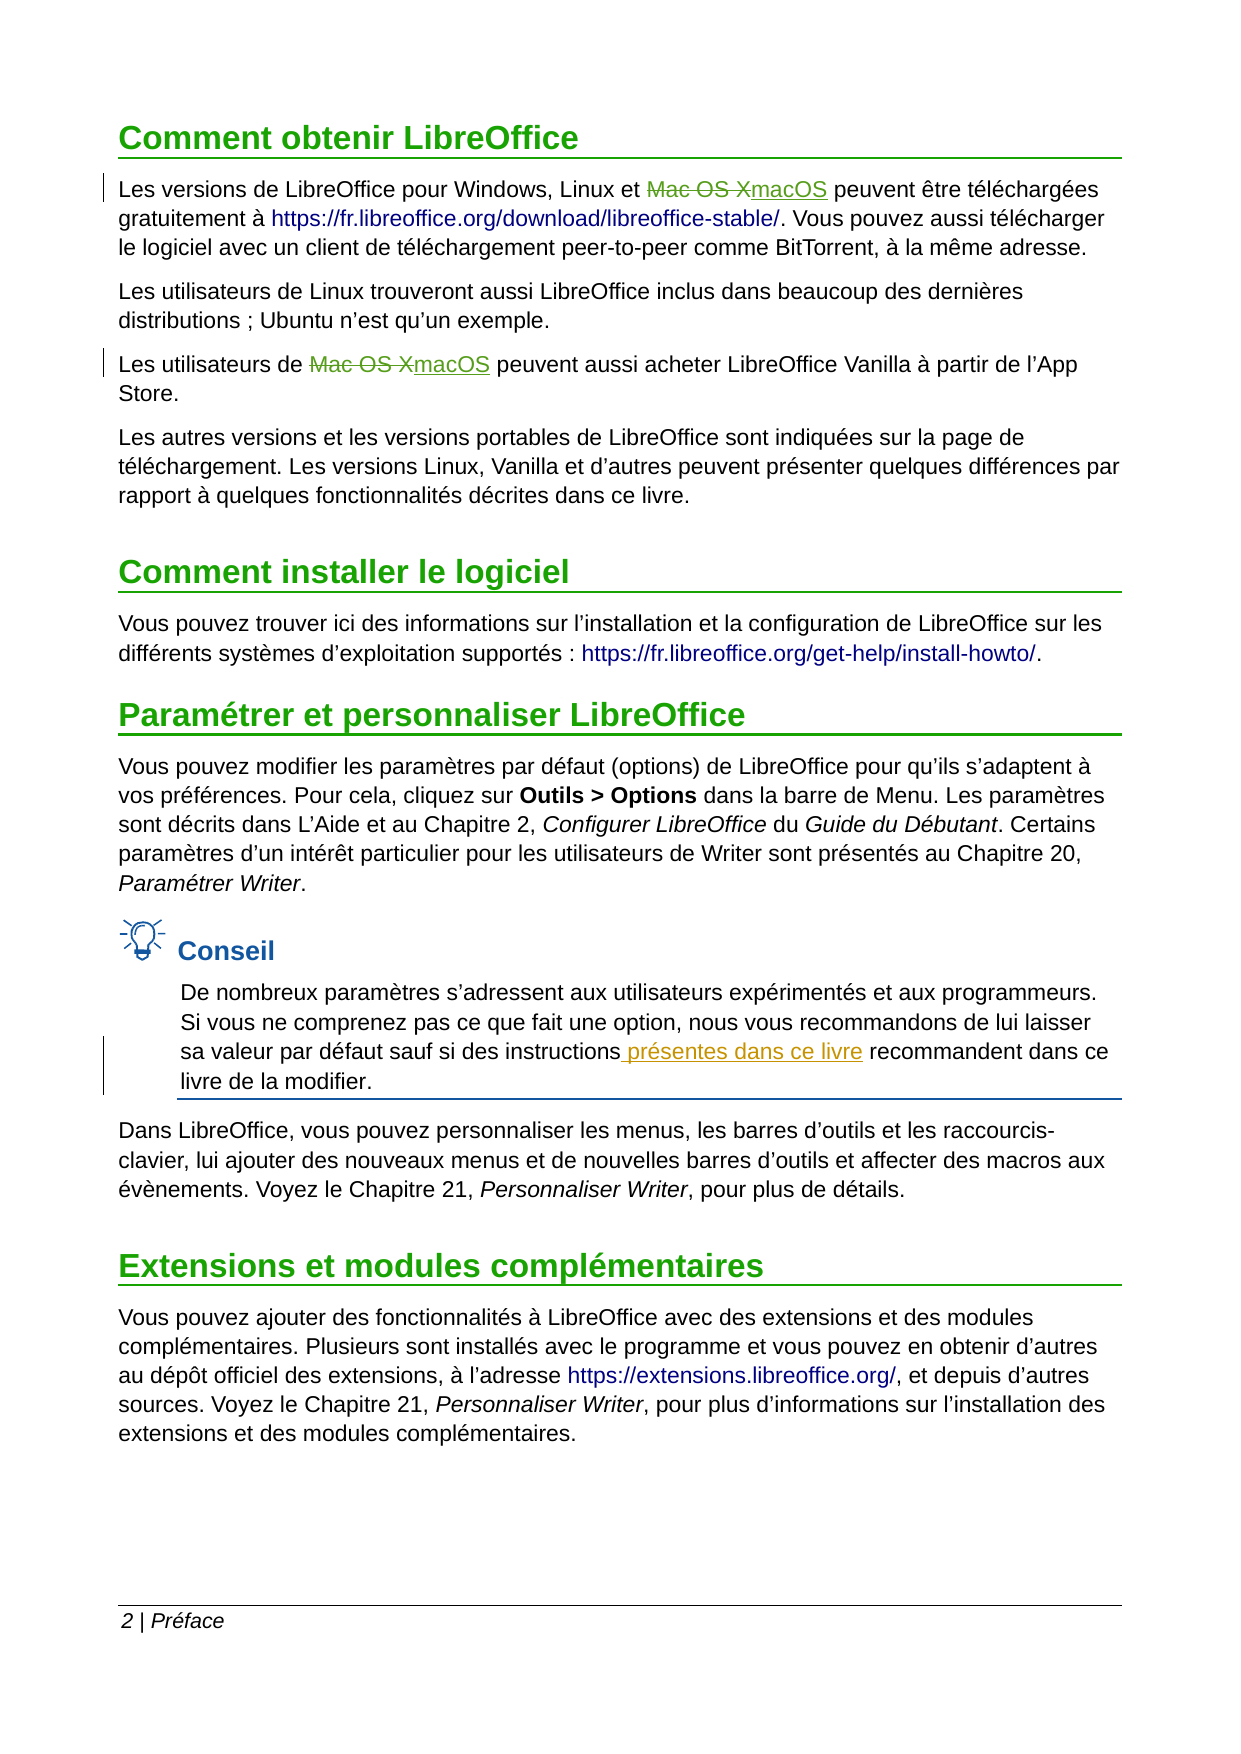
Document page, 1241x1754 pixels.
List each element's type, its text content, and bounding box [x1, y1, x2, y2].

text Vous pouvez ajouter des fonctionnalités à LibreOffice avec des extensions et des modules complémentaires. Plusieurs sont installés avec le programme et vous pouvez en obtenir d’autres au dépôt officiel des extensions, à l’adresse https://extensions.libreoffice.org/, et depuis d’autres sources. Voyez le Chapitre 21, Personnaliser Writer, pour plus d’informations sur l’installation des extensions et des modules complémentaires. [118, 1301, 1122, 1447]
text Vous pouvez modifier les paramètres par défaut (options) de LibreOffice pour qu’ils s’adaptent à vos préférences. Pour cela, cliquez sur Outils > Options dans la barre de Menu. Les paramètres sont décrits dans L’Aide et au Chapitre 2, Configurer LibreOffice du Guide du Débutant. Certains paramètres d’un intérêt particulier pour les utilisateurs de Writer sont présentés au Chapitre 20, Paramétrer Writer. [118, 750, 1122, 896]
subtitle Comment obtenir LibreOffice [118, 118, 1122, 157]
text De nombreux paramètres s’adressent aux utilisateurs expérimentés et aux programmeurs. Si vous ne comprenez pas ce que fait une option, nous vous recommandons de lui laisser sa valeur par défaut sauf si des instructions présentes dans ce livre recommandent dans ce livre de la modifier. [177, 974, 1122, 1098]
text Vous pouvez trouver ici des informations sur l’installation et la configuration de LibreOffice sur les différents systèmes d’exploitation supportés : https://fr.libreoffice.org/get-help/install-howto/. [118, 607, 1122, 666]
text Les autres versions et les versions portables de LibreOffice sont indiquées sur la page de téléchargement. Les versions Linux, Vanilla et d’autres peuvent présenter quelques différences par rapport à quelques fonctionnalités décrites dans ce livre. [118, 421, 1122, 509]
text Dans LibreOffice, vous pouvez personnaliser les menus, les barres d’outils et les raccourcis-clavier, lui ajouter des nouveaux menus et de nouvelles barres d’outils et affecter des macros aux évènements. Voyez le Chapitre 21, Personnaliser Writer, pour plus de détails. [118, 1114, 1122, 1202]
text Les versions de LibreOffice pour Windows, Linux et macOS peuvent être téléchargées gratuitement à https://fr.libreoffice.org/download/libreoffice-stable/. Vous pouvez aussi télécharger le logiciel avec un client de téléchargement peer-to-peer comme BitTorrent, à la même adresse. [118, 173, 1122, 261]
text Les utilisateurs de macOS peuvent aussi acheter LibreOffice Vanilla à partir de l’App Store. [118, 348, 1122, 407]
subtitle Comment installer le logiciel [118, 552, 1122, 591]
text Les utilisateurs de Linux trouveront aussi LibreOffice inclus dans beaucoup des dernières distributions ; Ubuntu n’est qu’un exemple. [118, 275, 1122, 334]
subtitle Conseil [118, 918, 1122, 967]
subtitle Extensions et modules complémentaires [118, 1246, 1122, 1284]
subtitle Paramétrer et personnaliser LibreOffice [118, 695, 1122, 733]
